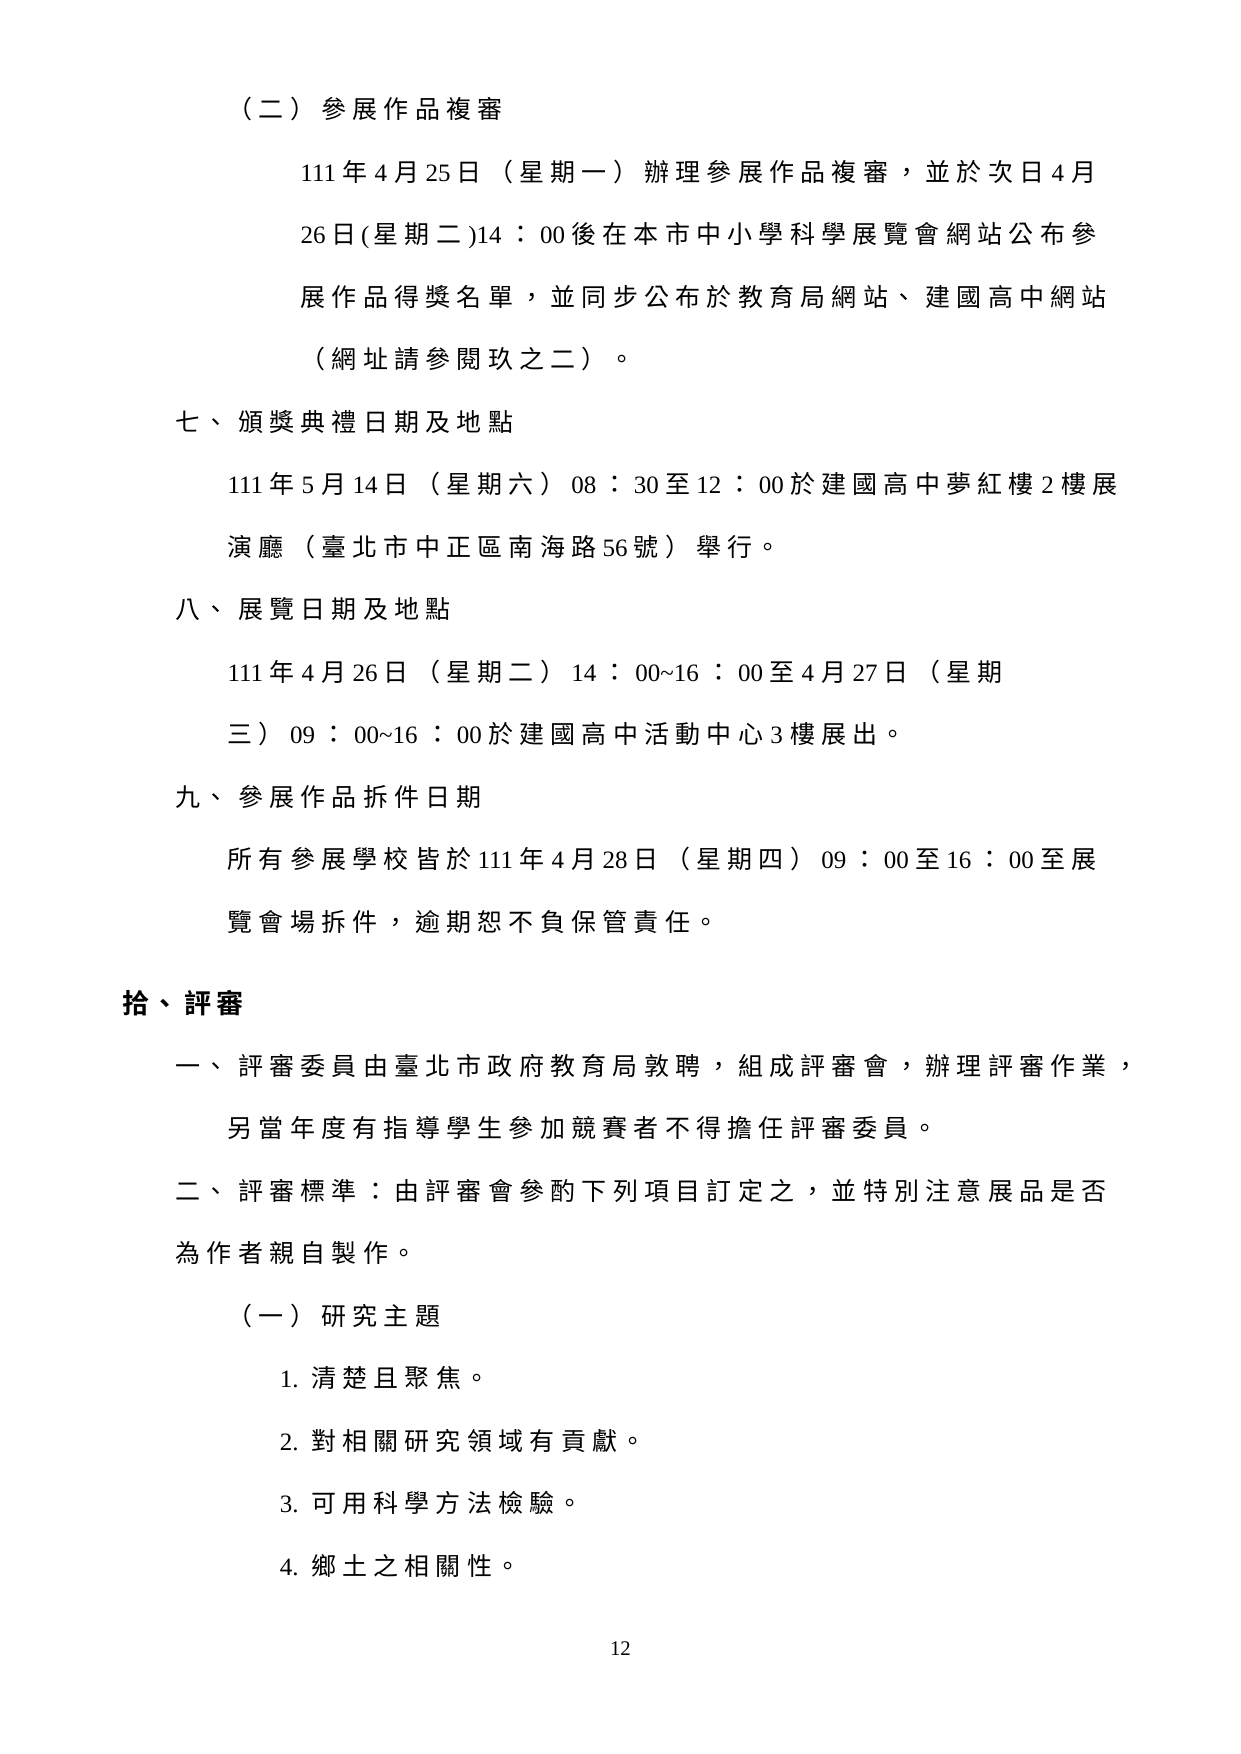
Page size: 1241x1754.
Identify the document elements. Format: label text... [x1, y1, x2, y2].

text 所有參展學校皆於111年4月28日（星期四）09：00至16：00至展覽會場拆件，逾期恕不負保管責任。 [220, 816, 1120, 941]
text 2. 對相關研究領域有貢獻。 [270, 1397, 1120, 1460]
text （二）參展作品複審 [220, 66, 1120, 129]
text 拾、評審 [120, 960, 1120, 1022]
text 4. 鄉土之相關性。 [270, 1522, 1120, 1585]
text 七、頒獎典禮日期及地點 [170, 379, 1120, 441]
text 111年5月14日（星期六）08：30至12：00於建國高中夢紅樓2樓展演廳（臺北市中正區南海路56號）舉行。 [220, 441, 1120, 566]
text 111年4月26日（星期二）14：00~16：00至4月27日（星期三）09：00~16：00於建國高中活動中心3樓展出。 [220, 629, 1120, 754]
text 二、評審標準：由評審會參酌下列項目訂定之，並特別注意展品是否為作者親自製作。 [170, 1147, 1120, 1272]
text （一）研究主題 [220, 1272, 1120, 1335]
text 一、評審委員由臺北市政府教育局敦聘，組成評審會，辦理評審作業，另當年度有指導學生參加競賽者不得擔任評審委員。 [170, 1022, 1120, 1147]
text 九、參展作品拆件日期 [170, 754, 1120, 816]
text 1. 清楚且聚焦。 [270, 1335, 1120, 1397]
text 3. 可用科學方法檢驗。 [270, 1460, 1120, 1522]
text 八、展覽日期及地點 [170, 566, 1120, 629]
text 111年4月25日（星期一）辦理參展作品複審，並於次日4月26日(星期二)14：00後在本市中小學科學展覽會網站公布參展作品得獎名單，並同步公布於教育局網站、建國高中網站（網址請參閱玖之二）。 [295, 129, 1120, 379]
